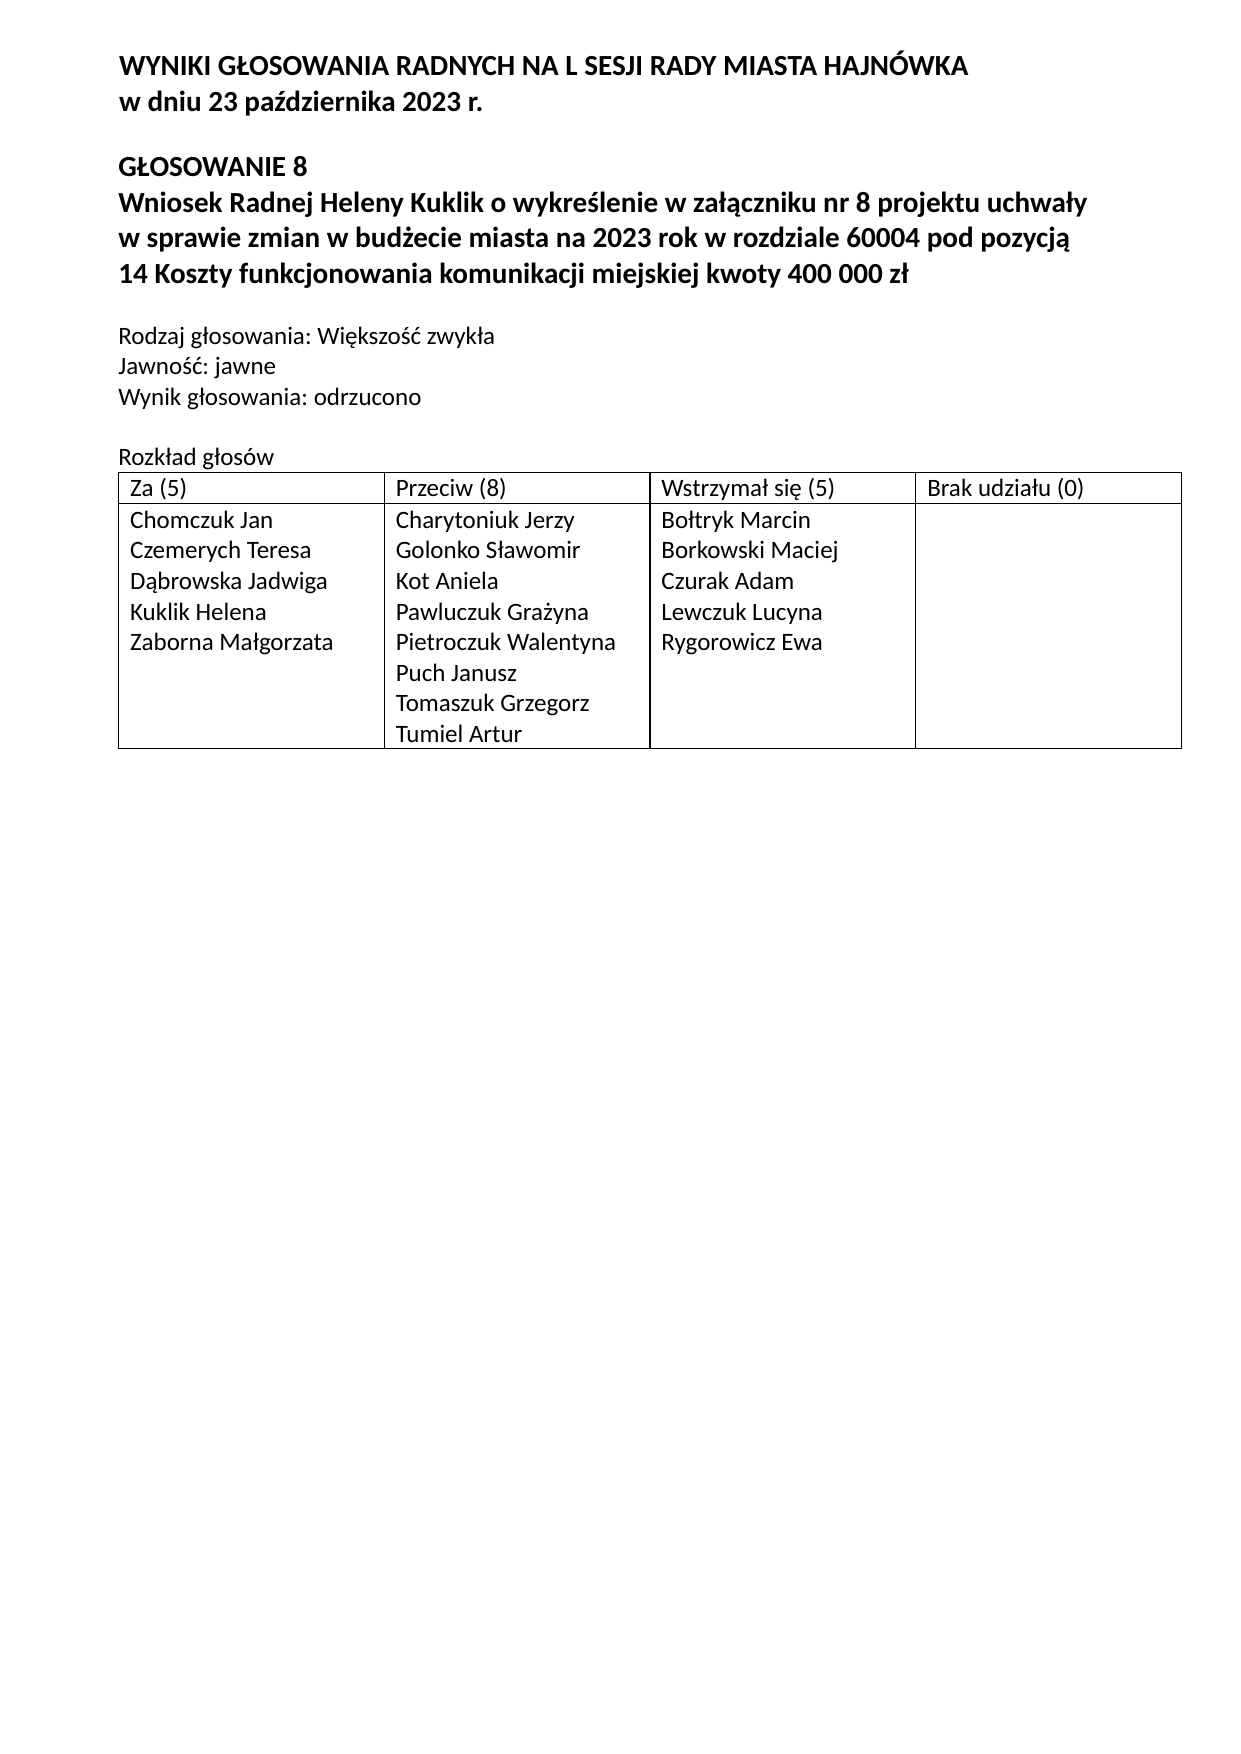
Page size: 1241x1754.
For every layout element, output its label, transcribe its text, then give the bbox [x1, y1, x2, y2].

table_cell [916, 504, 1181, 748]
text Jawność: jawne [118, 351, 1181, 381]
table_header Brak udziału (0) [916, 473, 1181, 503]
text Rozkład głosów [118, 441, 1181, 472]
table_cell Chomczuk Jan Czemerych Teresa Dąbrowska Jadwiga Kuklik Helena Zaborna Małgorzata [119, 504, 384, 748]
table_header Za (5) [119, 473, 384, 503]
text Rodzaj głosowania: Większość zwykła [118, 320, 1181, 351]
text Wynik głosowania: odrzucono [118, 381, 1181, 412]
subtitle GŁOSOWANIE 8 [118, 148, 1181, 184]
table_cell Bołtryk Marcin Borkowski Maciej Czurak Adam Lewczuk Lucyna Rygorowicz Ewa [651, 504, 915, 748]
table_header Wstrzymał się (5) [651, 473, 915, 503]
subtitle Wniosek Radnej Heleny Kuklik o wykreślenie w załączniku nr 8 projektu uchwały w sprawie zmian w budżecie miasta na 2023 rok w rozdziale 60004 pod pozycją 14 Koszty funkcjonowania komunikacji miejskiej kwoty 400 000 zł [118, 184, 1181, 291]
table_cell Charytoniuk Jerzy Golonko Sławomir Kot Aniela Pawluczuk Grażyna Pietroczuk Walentyna Puch Janusz Tomaszuk Grzegorz Tumiel Artur [385, 504, 649, 748]
table_header Przeciw (8) [385, 473, 649, 503]
